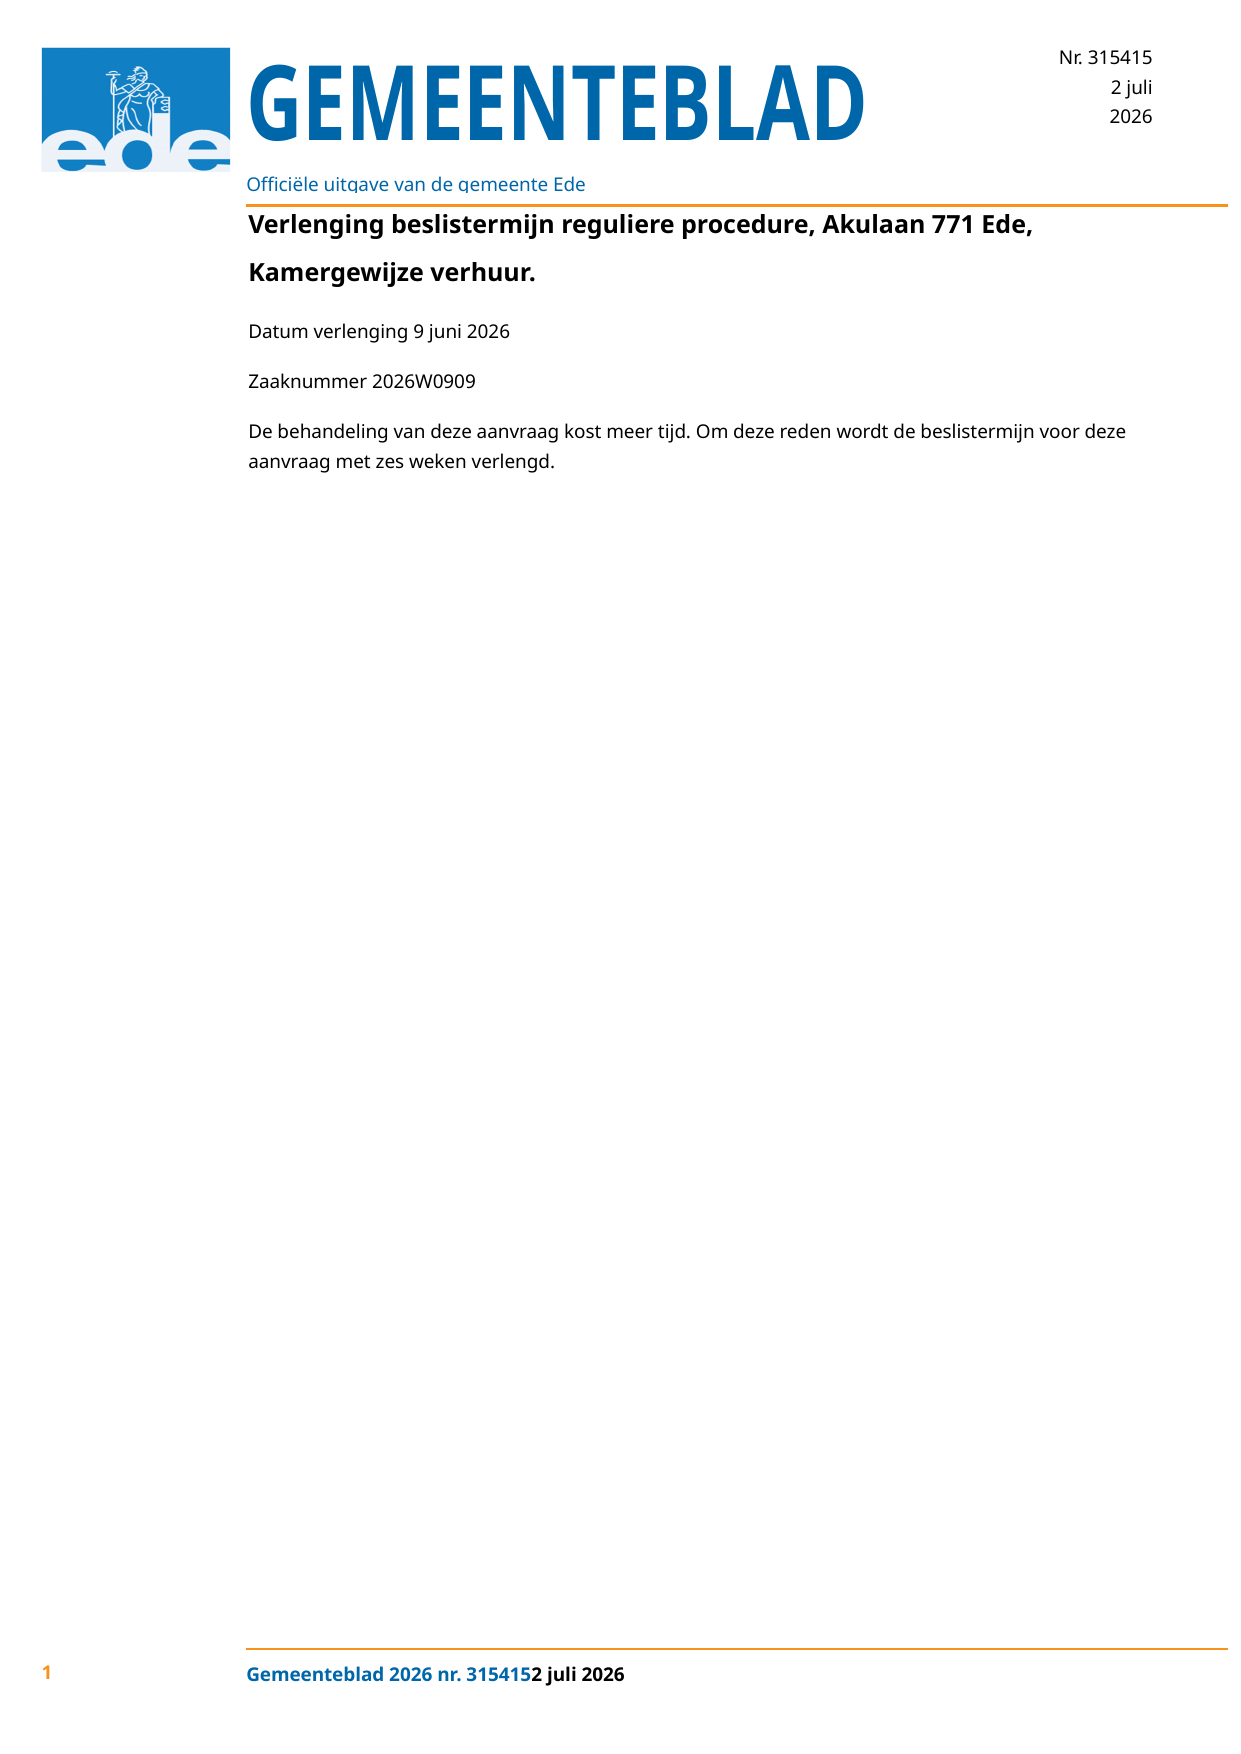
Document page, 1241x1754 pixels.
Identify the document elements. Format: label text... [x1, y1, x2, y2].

picture [41, 47, 231, 172]
text Verlenging beslistermijn reguliere procedure, Akulaan 771 Ede, Kamergewijze verhuur. [248, 207, 1152, 288]
text De behandeling van deze aanvraag kost meer tijd. Om deze reden wordt de beslistermijn voor deze aanvraag met zes weken verlengd. [248, 419, 1152, 474]
text Zaaknummer 2026W0909 [248, 368, 1152, 394]
text Datum verlenging 9 juni 2026 [248, 318, 1152, 344]
